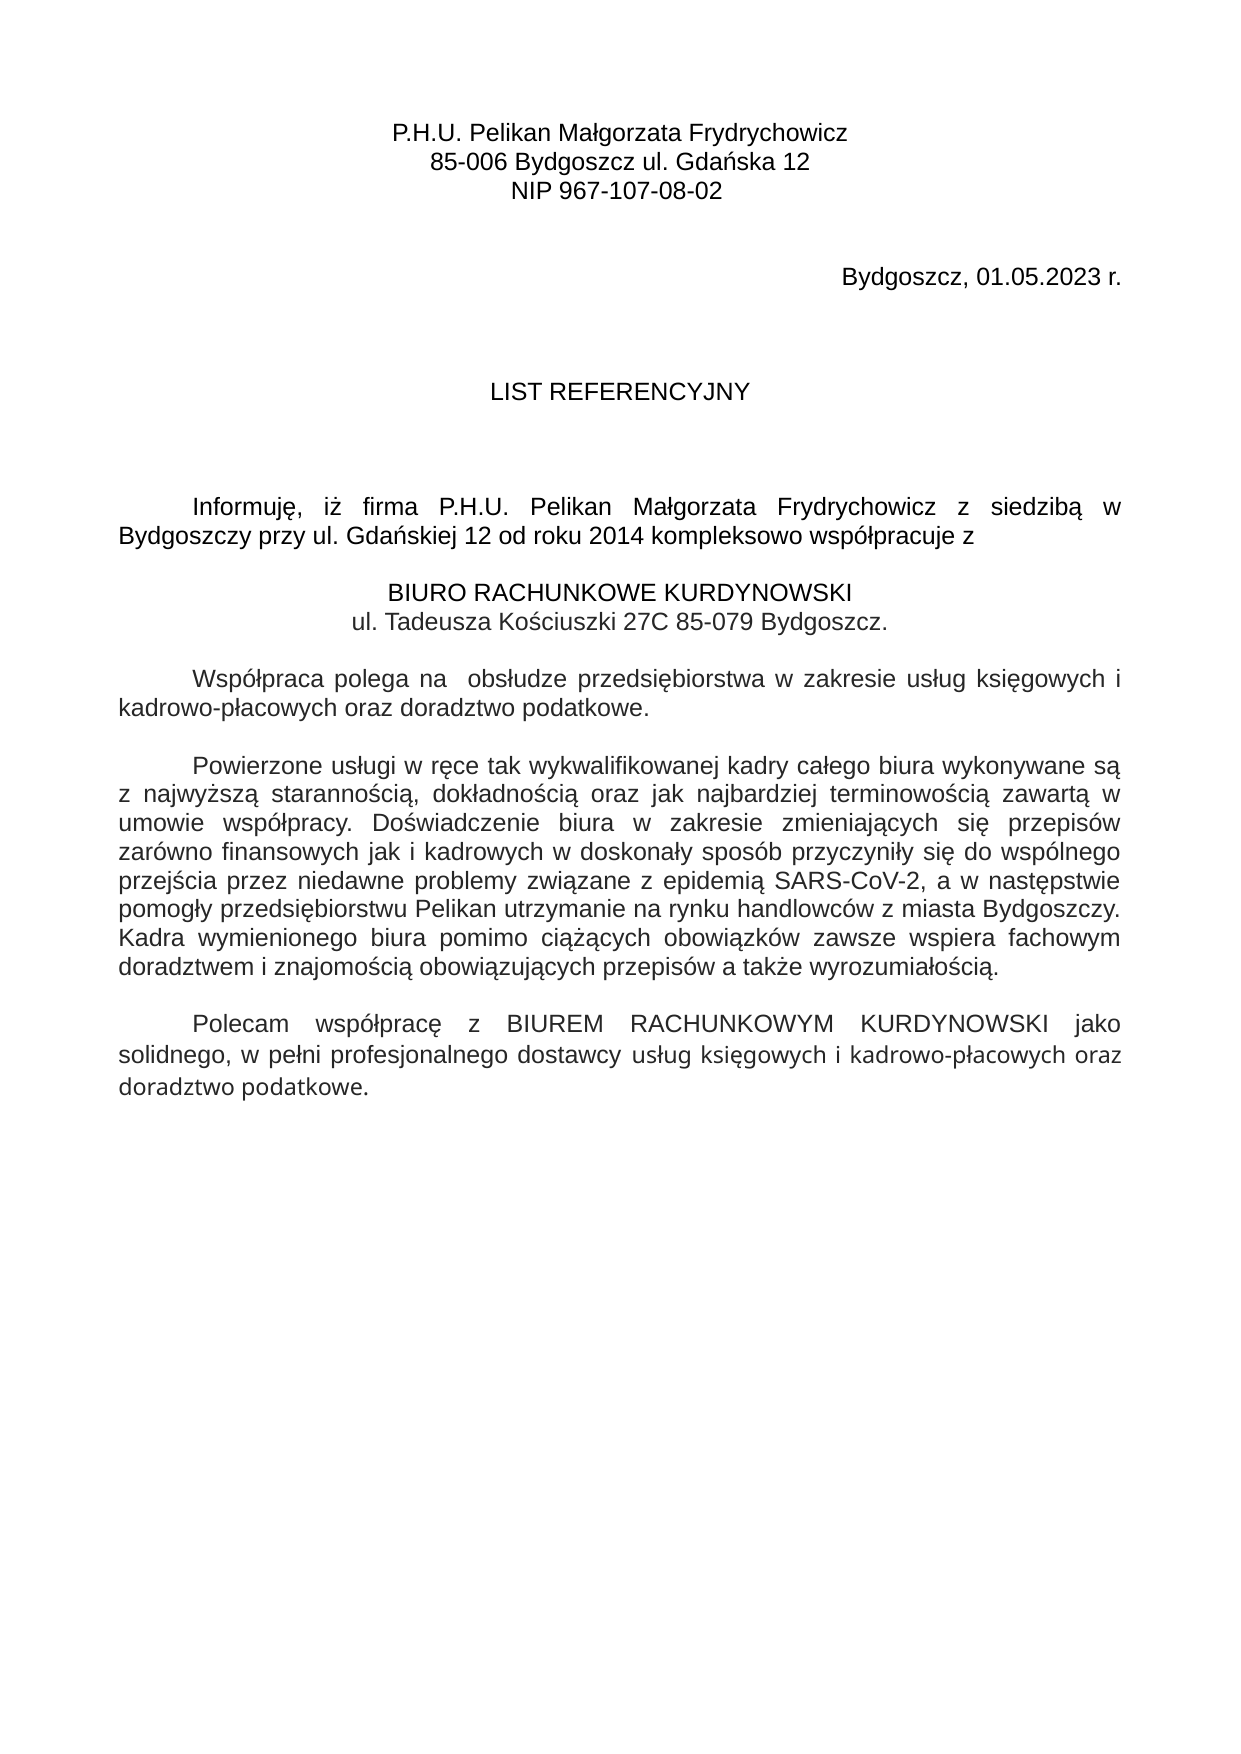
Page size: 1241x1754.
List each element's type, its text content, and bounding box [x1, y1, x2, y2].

text P.H.U. Pelikan Małgorzata Frydrychowicz [118, 118, 1122, 147]
text Współpraca polega na obsłudze przedsiębiorstwa w zakresie usług księgowych i kadrowo-płacowych oraz doradztwo podatkowe. [118, 664, 1122, 722]
text 85-006 Bydgoszcz ul. Gdańska 12 [118, 147, 1122, 176]
text Bydgoszcz, 01.05.2023 r. [118, 262, 1122, 291]
text Informuję, iż firma P.H.U. Pelikan Małgorzata Frydrychowicz z siedzibą w Bydgoszczy przy ul. Gdańskiej 12 od roku 2014 kompleksowo współpracuje z [118, 492, 1122, 549]
text NIP 967-107-08-02 [118, 176, 1122, 204]
text BIURO RACHUNKOWE KURDYNOWSKI [118, 578, 1122, 607]
text LIST REFERENCYJNY [118, 377, 1122, 406]
text ul. Tadeusza Kościuszki 27C 85-079 Bydgoszcz. [118, 607, 1122, 636]
text Powierzone usługi w ręce tak wykwalifikowanej kadry całego biura wykonywane są z najwyższą starannością, dokładnością oraz jak najbardziej terminowością zawartą w umowie współpracy. Doświadczenie biura w zakresie zmieniających się przepisów zarówno finansowych jak i kadrowych w doskonały sposób przyczyniły się do wspólnego przejścia przez niedawne problemy związane z epidemią SARS-CoV-2, a w następstwie pomogły przedsiębiorstwu Pelikan utrzymanie na rynku handlowców z miasta Bydgoszczy. Kadra wymienionego biura pomimo ciążących obowiązków zawsze wspiera fachowym doradztwem i znajomością obowiązujących przepisów a także wyrozumiałością. [118, 751, 1122, 981]
text Polecam współpracę z BIUREM RACHUNKOWYM KURDYNOWSKI jako solidnego, w pełni profesjonalnego dostawcy usług księgowych i kadrowo-płacowych oraz doradztwo podatkowe. [118, 1009, 1122, 1102]
